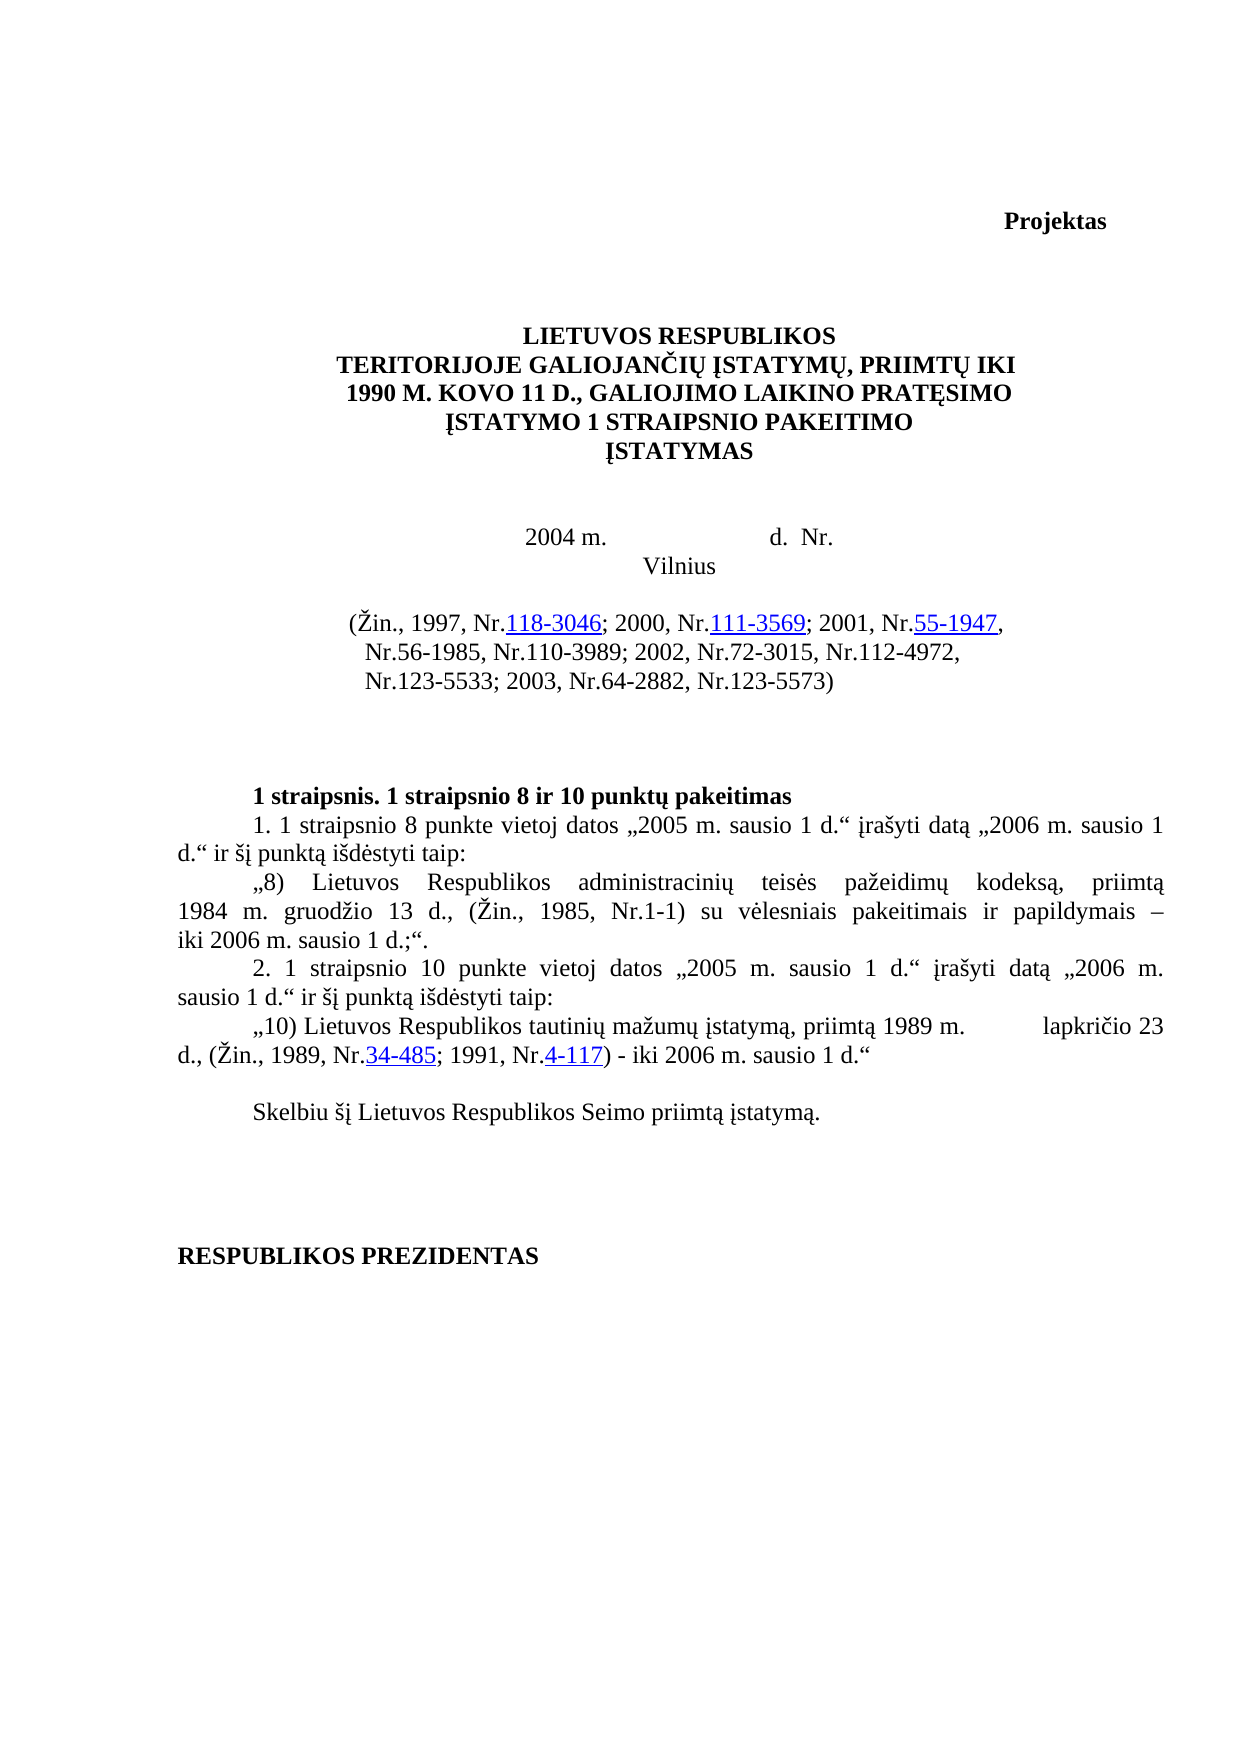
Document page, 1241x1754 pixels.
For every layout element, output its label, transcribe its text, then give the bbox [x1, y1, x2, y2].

text 2004 m. d. Nr. [177, 522, 1181, 551]
text ĮSTATYMO 1 STRAIPSNIO PAKEITIMO [177, 407, 1181, 436]
text TERITORIJOJE GALIOJANČIŲ ĮSTATYMŲ, PRIIMTŲ IKI [177, 350, 1181, 378]
text Skelbiu šį Lietuvos Respublikos Seimo priimtą įstatymą. [177, 1097, 1164, 1126]
text Vilnius [177, 551, 1181, 580]
text 1 straipsnis. 1 straipsnio 8 ir 10 punktų pakeitimas [177, 781, 1164, 810]
text RESPUBLIKOS PREZIDENTAS [177, 1241, 1181, 1270]
text „10) Lietuvos Respublikos tautinių mažumų įstatymą, priimtą 1989 m. lapkričio 23 d., (Žin., 1989, Nr.34-485; 1991, Nr.4-117) - iki 2006 m. sausio 1 d.“ [177, 1011, 1164, 1068]
text (Žin., 1997, Nr.118-3046; 2000, Nr.111-3569; 2001, Nr.55-1947, [177, 608, 1181, 637]
text Nr.56-1985, Nr.110-3989; 2002, Nr.72-3015, Nr.112-4972, [177, 637, 1181, 666]
text „8) Lietuvos Respublikos administracinių teisės pažeidimų kodeksą, priimtą 1984 m. gruodžio 13 d., (Žin., 1985, Nr.1-1) su vėlesniais pakeitimais ir papildymais – iki 2006 m. sausio 1 d.;“. [177, 867, 1164, 953]
text 1. 1 straipsnio 8 punkte vietoj datos „2005 m. sausio 1 d.“ įrašyti datą „2006 m. sausio 1 d.“ ir šį punktą išdėstyti taip: [177, 810, 1164, 867]
text Nr.123-5533; 2003, Nr.64-2882, Nr.123-5573) [177, 666, 1181, 695]
text ĮSTATYMAS [177, 436, 1181, 465]
text 2. 1 straipsnio 10 punkte vietoj datos „2005 m. sausio 1 d.“ įrašyti datą „2006 m. sausio 1 d.“ ir šį punktą išdėstyti taip: [177, 953, 1164, 1011]
text 1990 M. KOVO 11 D., GALIOJIMO LAIKINO PRATĘSIMO [177, 378, 1181, 407]
text Projektas [177, 206, 1181, 235]
text LIETUVOS RESPUBLIKOS [177, 321, 1181, 350]
